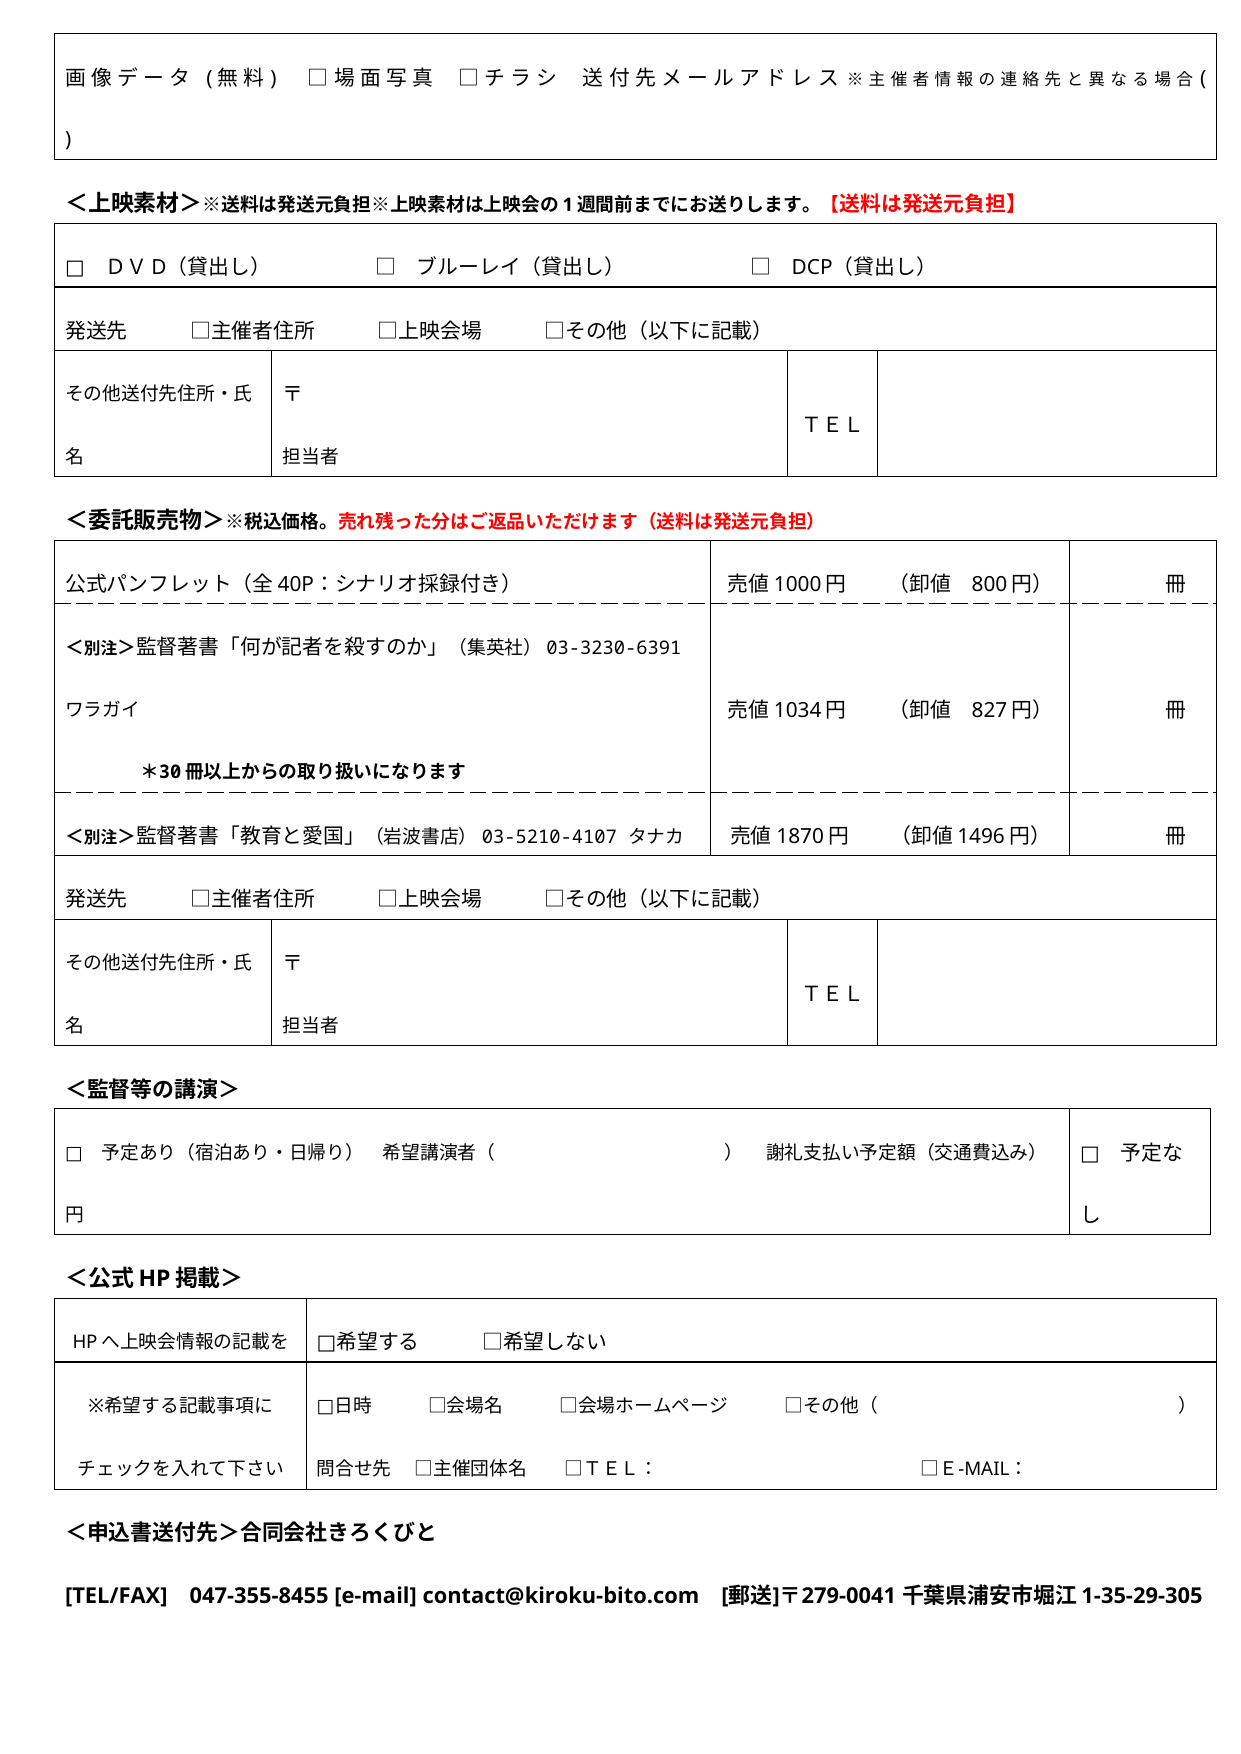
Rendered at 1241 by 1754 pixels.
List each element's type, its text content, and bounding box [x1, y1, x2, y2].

table_cell 売値 1870円 （卸値1496円） [711, 792, 1069, 855]
table_cell 売値 1034円 （卸値 827円） [711, 603, 1069, 792]
table_cell [917, 1235, 1008, 1298]
table_cell □日時 □会場名 □会場ホームページ □その他（ ） [307, 1363, 1216, 1425]
table_cell ＜別注＞監督著書「教育と愛国」（岩波書店） 03-5210-4107 タナカ [55, 792, 710, 855]
table_cell 発送先 □主催者住所 □上映会場 □その他（以下に記載） [55, 856, 1216, 919]
table_cell 冊 [1070, 541, 1216, 603]
table_cell [1147, 160, 1217, 223]
table_cell 公式パンフレット（全40P：シナリオ採録付き） [55, 541, 710, 603]
table_cell ＜別注＞監督著書「何が記者を殺すのか」（集英社） 03-3230-6391ワラガイ ＊30冊以上からの取り扱いになります [55, 603, 710, 792]
table_cell [1211, 1108, 1217, 1234]
table_cell その他送付先住所・氏名 [55, 920, 271, 1045]
table_cell [1031, 920, 1216, 1045]
table_cell ＜監督等の講演＞ [55, 1046, 1211, 1108]
table_cell [845, 1235, 917, 1298]
table_cell ※希望する記載事項に チェックを入れて下さい [55, 1363, 306, 1488]
table_cell 〒 担当者 [272, 920, 787, 1045]
table_cell □ 予定あり（宿泊あり・日帰り） 希望講演者（ ） 謝礼支払い予定額（交通費込み） 円 [55, 1109, 1069, 1234]
table_cell ＜申込書送付先＞合同会社きろくびと [TEL/FAX] 047-355-8455 [e-mail] contact@kiroku-bito.com [郵送]〒279-0041 千葉県浦安市堀江1-35-29-305 [55, 1490, 1217, 1614]
table_cell [878, 920, 1031, 1045]
table_cell 売値 1000円 （卸値 800円） [711, 541, 1069, 603]
table_cell 〒 担当者 [272, 351, 787, 476]
table_cell □ 予定なし [1070, 1109, 1210, 1234]
table_cell □ ＤＶD（貸出し） □ ブルーレイ（貸出し） □ DCP（貸出し） [55, 224, 1216, 286]
table_cell [1147, 1234, 1217, 1298]
table_cell ＴＥＬ [788, 351, 877, 476]
table_cell ＜公式HP掲載＞ [55, 1235, 666, 1298]
table_cell 画像データ (無料) □場面写真 □チラシ 送付先メールアドレス※主催者情報の連絡先と異なる場合( ) [55, 34, 1216, 159]
table_cell 冊 [1070, 792, 1216, 855]
table_cell 冊 [1070, 603, 1216, 792]
table_cell ＜上映素材＞※送料は発送元負担※上映素材は上映会の1週間前までにお送りします。【送料は発送元負担】 [55, 160, 1147, 223]
table_cell ＴＥＬ [788, 920, 877, 1045]
table_cell [666, 1235, 845, 1298]
table_cell HPへ上映会情報の記載を [55, 1299, 306, 1361]
table_cell [1008, 1235, 1147, 1298]
table_cell □希望する □希望しない [307, 1299, 1216, 1361]
table_cell 問合せ先 □主催団体名 □ＴＥＬ： □Ｅ-MAIL： [307, 1425, 1216, 1488]
table_cell その他送付先住所・氏名 [55, 351, 271, 476]
table_cell [878, 351, 1216, 476]
table_cell [1211, 1046, 1217, 1108]
table_cell ＜委託販売物＞※税込価格。売れ残った分はご返品いただけます（送料は発送元負担） [55, 477, 1217, 539]
table_cell 発送先 □主催者住所 □上映会場 □その他（以下に記載） [55, 288, 1216, 350]
